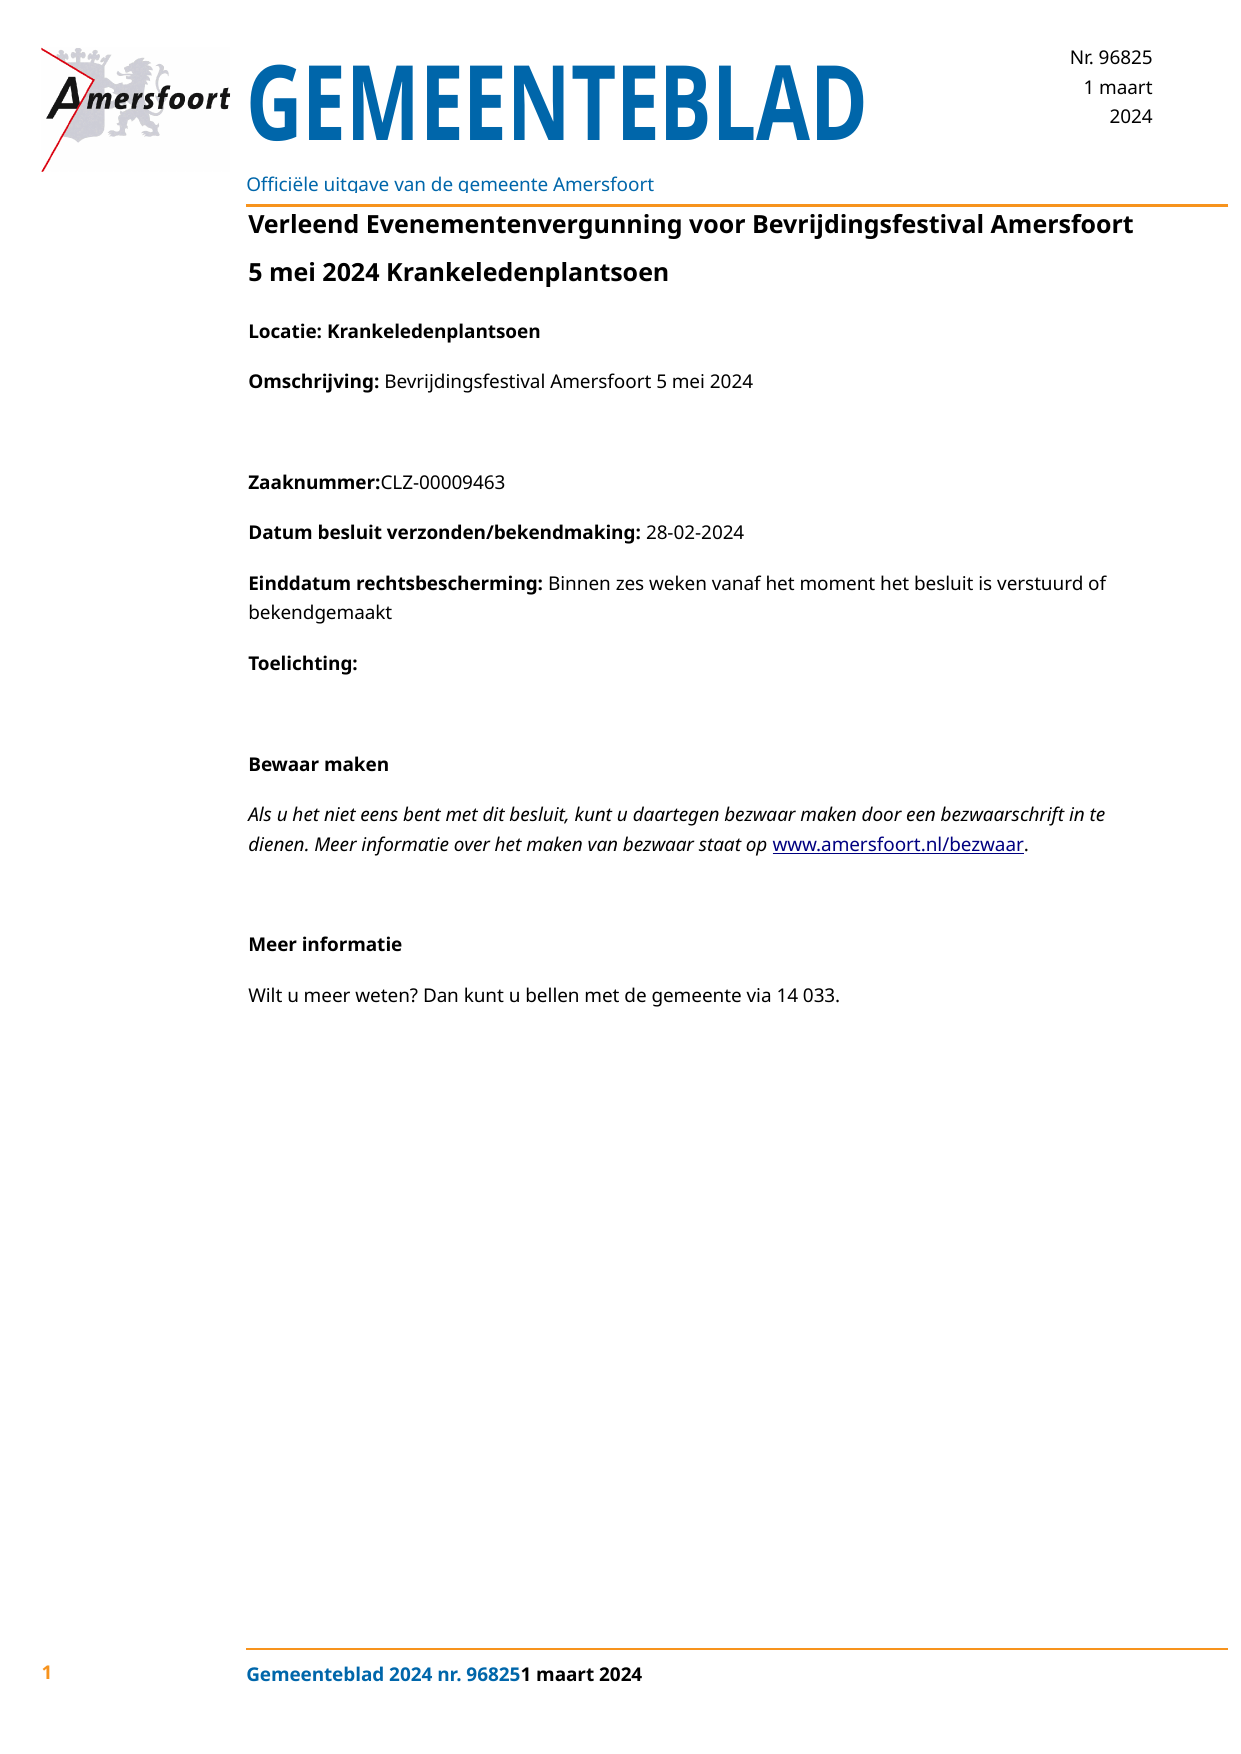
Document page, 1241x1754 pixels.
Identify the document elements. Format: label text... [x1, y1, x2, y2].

text Als u het niet eens bent met dit besluit, kunt u daartegen bezwaar maken door een bezwaarschrift in te dienen. Meer informatie over het maken van bezwaar staat op www.amersfoort.nl/bezwaar. [248, 801, 1152, 857]
text Zaaknummer:CLZ-00009463 [248, 469, 1152, 495]
text Toelichting: [248, 650, 1152, 676]
text Locatie: Krankeledenplantsoen [248, 318, 1152, 344]
text Bewaar maken [248, 751, 1152, 777]
text Meer informatie [248, 932, 1152, 957]
text Einddatum rechtsbescherming: Binnen zes weken vanaf het moment het besluit is verstuurd of bekendgemaakt [248, 570, 1152, 625]
text Datum besluit verzonden/bekendmaking: 28-02-2024 [248, 519, 1152, 545]
text Verleend Evenementenvergunning voor Bevrijdingsfestival Amersfoort 5 mei 2024 Krankeledenplantsoen [248, 207, 1152, 288]
text Omschrijving: Bevrijdingsfestival Amersfoort 5 mei 2024 [248, 368, 1152, 394]
text Wilt u meer weten? Dan kunt u bellen met de gemeente via 14 033. [248, 982, 1152, 1008]
picture [41, 47, 231, 172]
